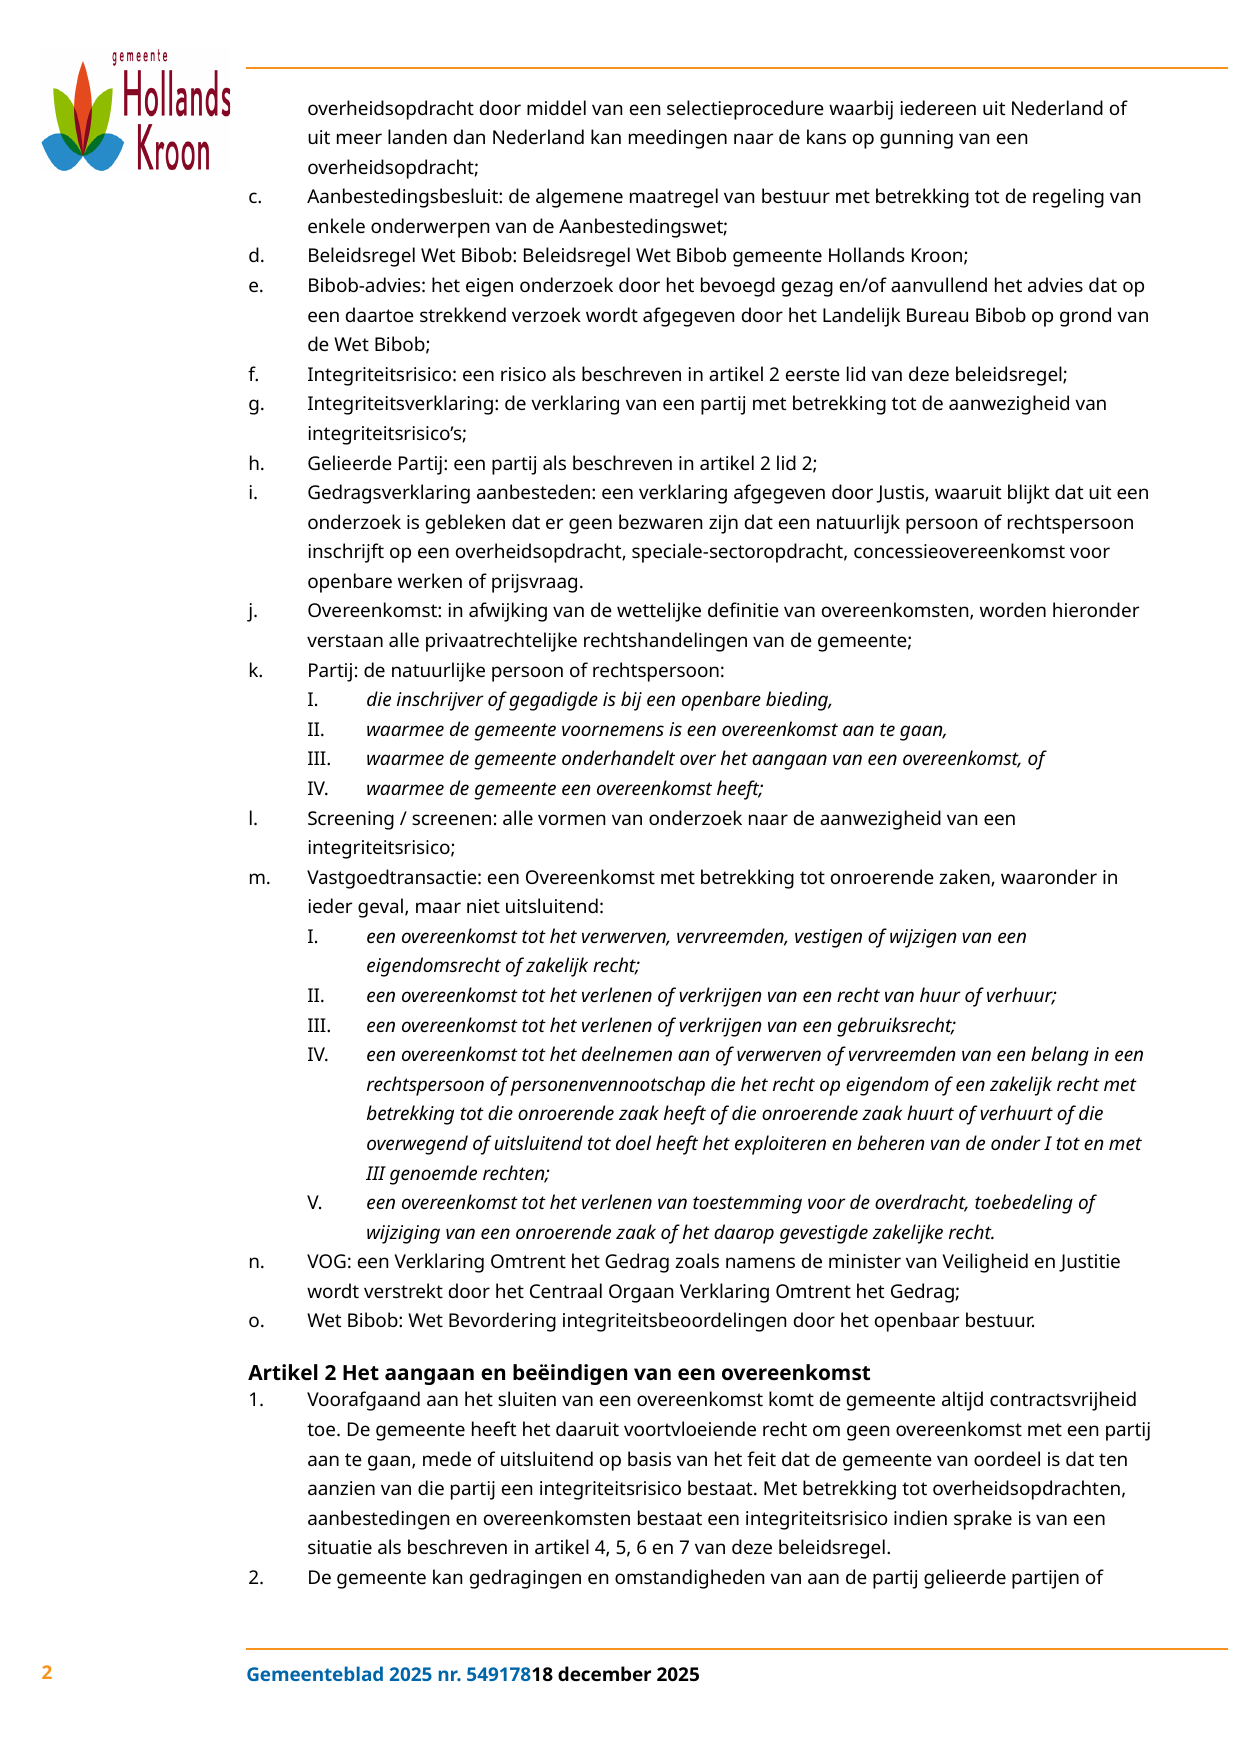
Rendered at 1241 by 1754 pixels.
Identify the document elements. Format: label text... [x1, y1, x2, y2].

list een overeenkomst tot het verwerven, vervreemden, vestigen of wijzigen van een eigendomsrecht of zakelijk recht; [307, 923, 1152, 978]
list waarmee de gemeente onderhandelt over het aangaan van een overeenkomst, of [307, 746, 1152, 771]
list Gelieerde Partij: een partij als beschreven in artikel 2 lid 2; [248, 450, 1152, 476]
picture [41, 47, 231, 172]
list Bibob-advies: het eigen onderzoek door het bevoegd gezag en/of aanvullend het advies dat op een daartoe strekkend verzoek wordt afgegeven door het Landelijk Bureau Bibob op grond van de Wet Bibob; [248, 272, 1152, 357]
list Partij: de natuurlijke persoon of rechtspersoon: [248, 657, 1152, 683]
text Artikel 2 Het aangaan en beëindigen van een overeenkomst [248, 1358, 1152, 1387]
list Voorafgaand aan het sluiten van een overeenkomst komt de gemeente altijd contractsvrijheid toe. De gemeente heeft het daaruit voortvloeiende recht om geen overeenkomst met een partij aan te gaan, mede of uitsluitend op basis van het feit dat de gemeente van oordeel is dat ten aanzien van die partij een integriteitsrisico bestaat. Met betrekking tot overheidsopdrachten, aanbestedingen en overeenkomsten bestaat een integriteitsrisico indien sprake is van een situatie als beschreven in artikel 4, 5, 6 en 7 van deze beleidsregel. [248, 1387, 1152, 1560]
list die inschrijver of gegadigde is bij een openbare bieding, [307, 686, 1152, 712]
list Vastgoedtransactie: een Overeenkomst met betrekking tot onroerende zaken, waaronder in ieder geval, maar niet uitsluitend: [248, 864, 1152, 919]
list Wet Bibob: Wet Bevordering integriteitsbeoordelingen door het openbaar bestuur. [248, 1308, 1152, 1333]
list Overeenkomst: in afwijking van de wettelijke definitie van overeenkomsten, worden hieronder verstaan alle privaatrechtelijke rechtshandelingen van de gemeente; [248, 598, 1152, 653]
list Integriteitsverklaring: de verklaring van een partij met betrekking tot de aanwezigheid van integriteitsrisico’s; [248, 391, 1152, 446]
list Integriteitsrisico: een risico als beschreven in artikel 2 eerste lid van deze beleidsregel; [248, 361, 1152, 387]
list Screening / screenen: alle vormen van onderzoek naar de aanwezigheid van een integriteitsrisico; [248, 805, 1152, 860]
list De gemeente kan gedragingen en omstandigheden van aan de partij gelieerde partijen of [248, 1564, 1152, 1590]
list waarmee de gemeente voornemens is een overeenkomst aan te gaan, [307, 716, 1152, 742]
list een overeenkomst tot het verlenen of verkrijgen van een gebruiksrecht; [307, 1012, 1152, 1038]
list VOG: een Verklaring Omtrent het Gedrag zoals namens de minister van Veiligheid en Justitie wordt verstrekt door het Centraal Orgaan Verklaring Omtrent het Gedrag; [248, 1248, 1152, 1304]
list Gedragsverklaring aanbesteden: een verklaring afgegeven door Justis, waaruit blijkt dat uit een onderzoek is gebleken dat er geen bezwaren zijn dat een natuurlijk persoon of rechtspersoon inschrijft op een overheidsopdracht, speciale-sectoropdracht, concessieovereenkomst voor openbare werken of prijsvraag. [248, 479, 1152, 594]
list overheidsopdracht door middel van een selectieprocedure waarbij iedereen uit Nederland of uit meer landen dan Nederland kan meedingen naar de kans op gunning van een overheidsopdracht; [248, 95, 1152, 180]
list Beleidsregel Wet Bibob: Beleidsregel Wet Bibob gemeente Hollands Kroon; [248, 243, 1152, 268]
list een overeenkomst tot het verlenen of verkrijgen van een recht van huur of verhuur; [307, 982, 1152, 1008]
list een overeenkomst tot het deelnemen aan of verwerven of vervreemden van een belang in een rechtspersoon of personenvennootschap die het recht op eigendom of een zakelijk recht met betrekking tot die onroerende zaak heeft of die onroerende zaak huurt of verhuurt of die overwegend of uitsluitend tot doel heeft het exploiteren en beheren van de onder I tot en met III genoemde rechten; [307, 1041, 1152, 1186]
list Aanbestedingsbesluit: de algemene maatregel van bestuur met betrekking tot de regeling van enkele onderwerpen van de Aanbestedingswet; [248, 183, 1152, 239]
list een overeenkomst tot het verlenen van toestemming voor de overdracht, toebedeling of wijziging van een onroerende zaak of het daarop gevestigde zakelijke recht. [307, 1189, 1152, 1245]
list waarmee de gemeente een overeenkomst heeft; [307, 775, 1152, 801]
